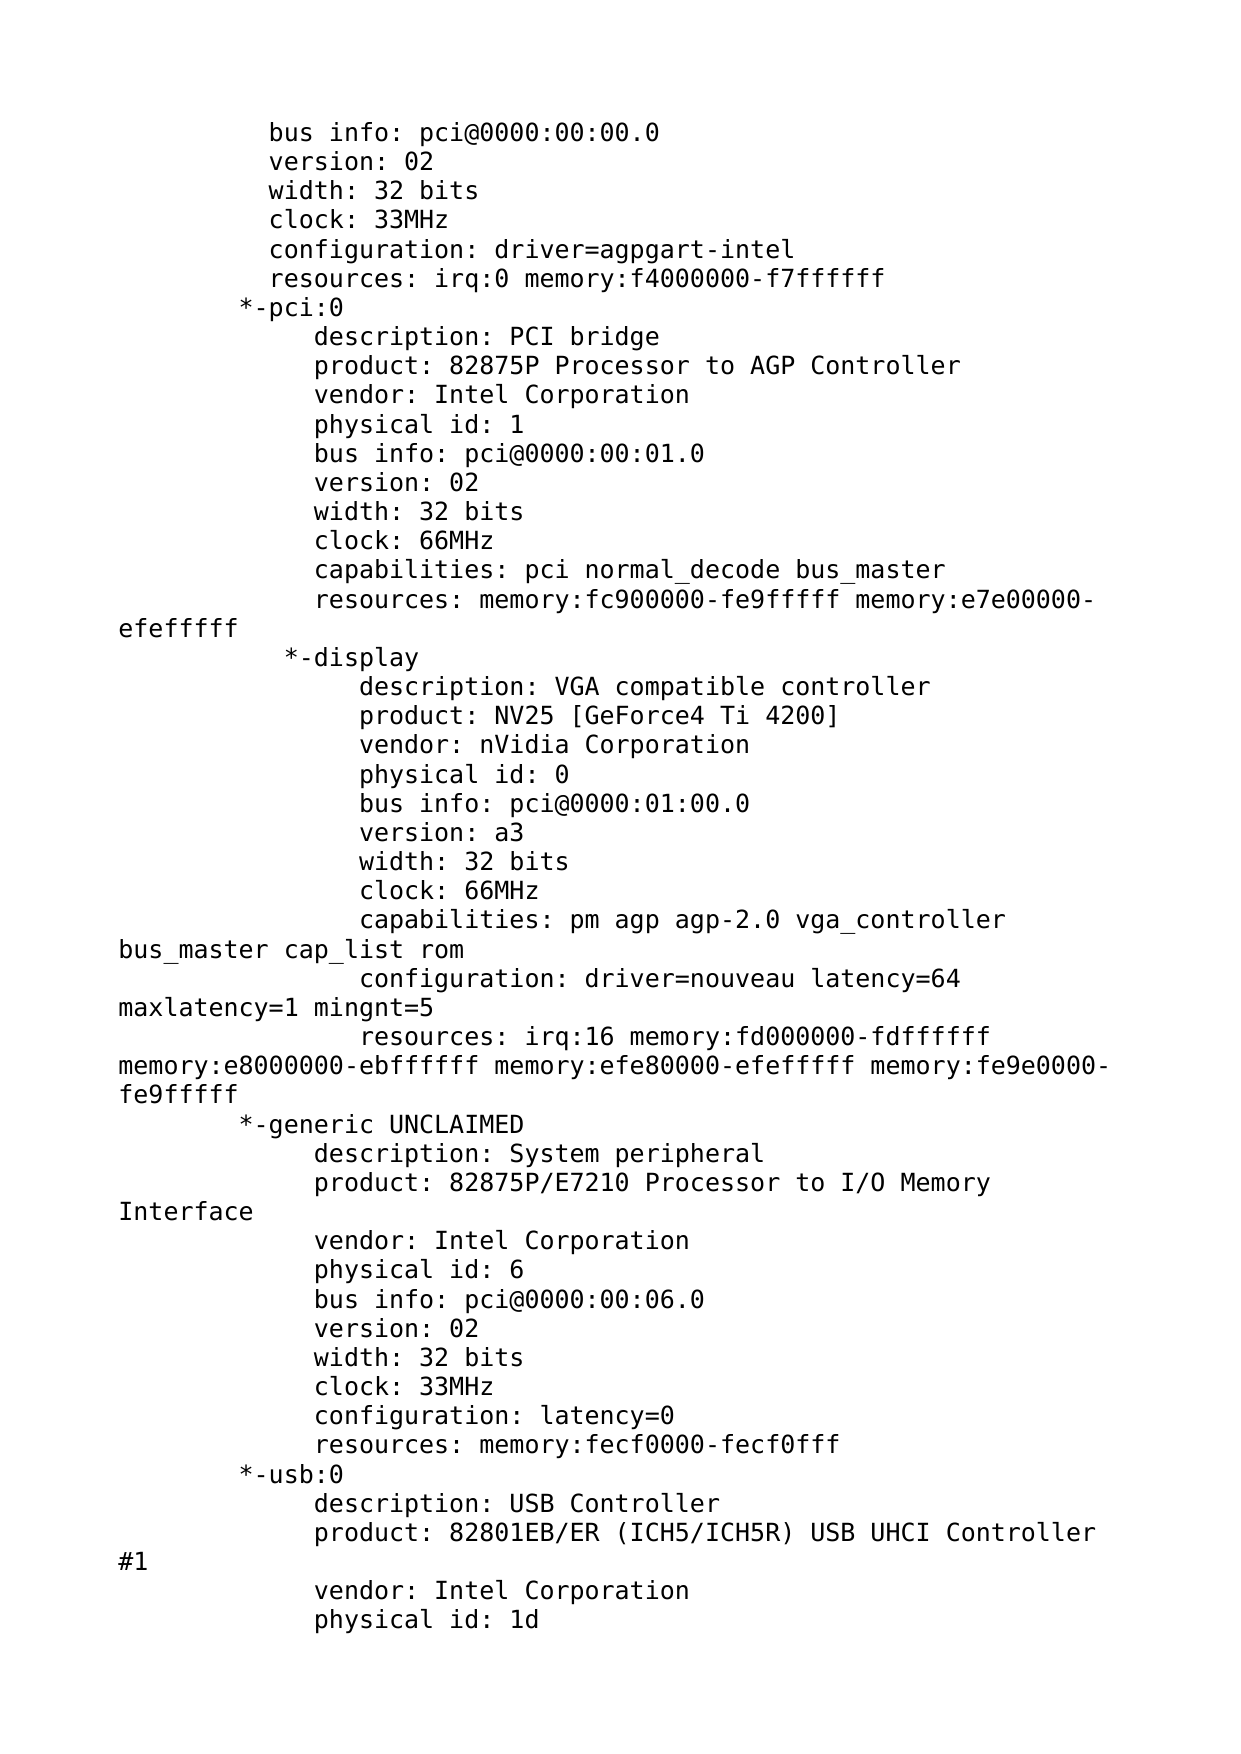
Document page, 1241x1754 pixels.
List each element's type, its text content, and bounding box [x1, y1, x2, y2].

text bus info: pci@0000:00:00.0 version: 02 width: 32 bits clock: 33MHz configuration: driver=agpgart-intel resources: irq:0 memory:f4000000-f7ffffff *-pci:0 description: PCI bridge product: 82875P Processor to AGP Controller vendor: Intel Corporation physical id: 1 bus info: pci@0000:00:01.0 version: 02 width: 32 bits clock: 66MHz capabilities: pci normal_decode bus_master resources: memory:fc900000-fe9fffff memory:e7e00000-efefffff *-display description: VGA compatible controller product: NV25 [GeForce4 Ti 4200] vendor: nVidia Corporation physical id: 0 bus info: pci@0000:01:00.0 version: a3 width: 32 bits clock: 66MHz capabilities: pm agp agp-2.0 vga_controller bus_master cap_list rom configuration: driver=nouveau latency=64 maxlatency=1 mingnt=5 resources: irq:16 memory:fd000000-fdffffff memory:e8000000-ebffffff memory:efe80000-efefffff memory:fe9e0000-fe9fffff *-generic UNCLAIMED description: System peripheral product: 82875P/E7210 Processor to I/O Memory Interface vendor: Intel Corporation physical id: 6 bus info: pci@0000:00:06.0 version: 02 width: 32 bits clock: 33MHz configuration: latency=0 resources: memory:fecf0000-fecf0fff *-usb:0 description: USB Controller product: 82801EB/ER (ICH5/ICH5R) USB UHCI Controller #1 vendor: Intel Corporation physical id: 1d [118, 118, 1122, 1635]
